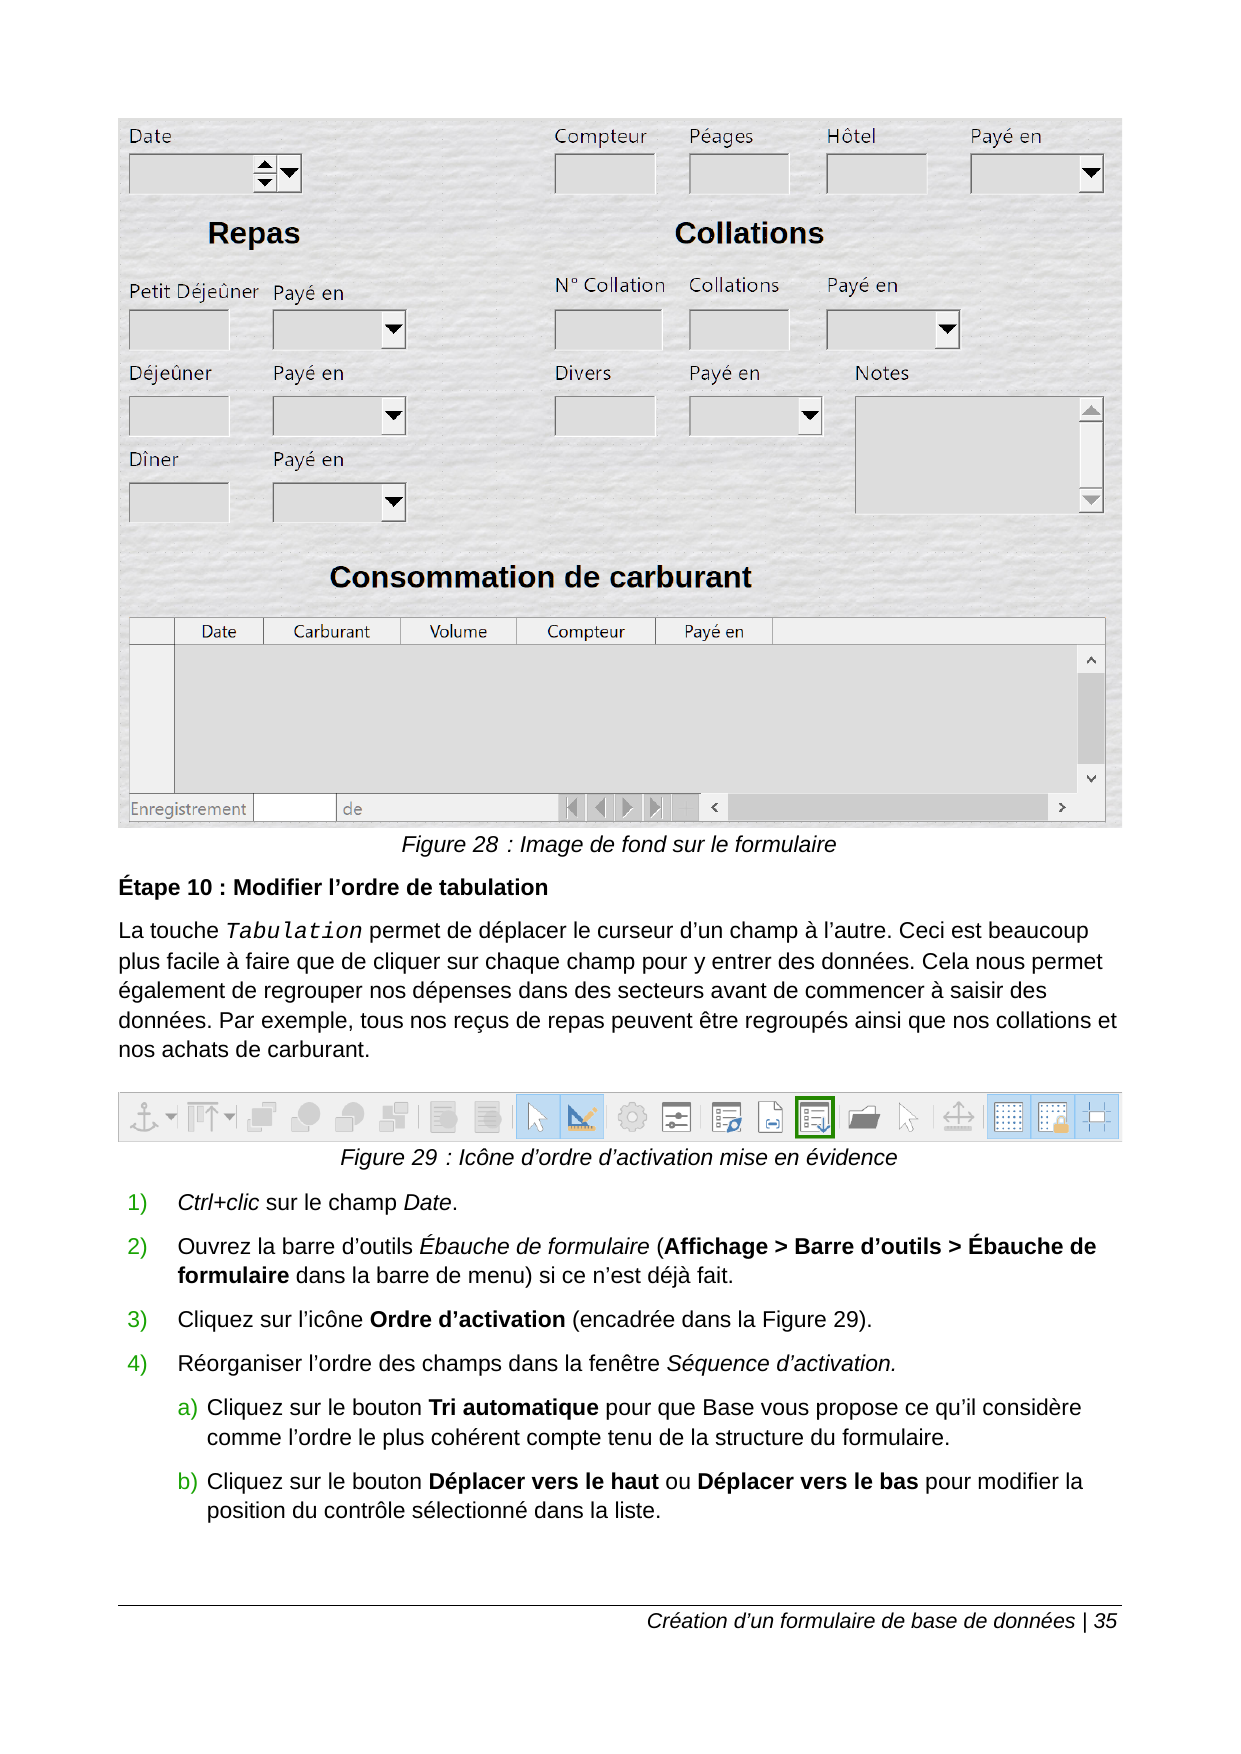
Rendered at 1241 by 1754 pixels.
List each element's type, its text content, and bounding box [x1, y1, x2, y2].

list Réorganiser l’ordre des champs dans la fenêtre Séquence d’activation. [148, 1347, 1122, 1377]
list Cliquez sur le bouton Tri automatique pour que Base vous propose ce qu’il considère comme l’ordre le plus cohérent compte tenu de la structure du formulaire. [171, 1391, 1122, 1450]
picture [118, 1092, 1123, 1142]
text La touche Tabulation permet de déplacer le curseur d’un champ à l’autre. Ceci est beaucoup plus facile à faire que de cliquer sur chaque champ pour y entrer des données. Cela nous permet également de regrouper nos dépenses dans des secteurs avant de commencer à saisir des données. Par exemple, tous nos reçus de repas peuvent être regroupés ainsi que nos collations et nos achats de carburant. [118, 915, 1122, 1063]
list Ctrl+clic sur le champ Date. [148, 1186, 1122, 1215]
text Figure 28 : Image de fond sur le formulaire [118, 828, 1122, 857]
list Cliquez sur l’icône Ordre d’activation (encadrée dans la Figure 29). [148, 1303, 1122, 1333]
picture [118, 118, 1123, 828]
list Cliquez sur le bouton Déplacer vers le haut ou Déplacer vers le bas pour modifier la position du contrôle sélectionné dans la liste. [171, 1465, 1122, 1524]
list Modifier l’ordre de tabulation [118, 872, 1122, 901]
list Ouvrez la barre d’outils Ébauche de formulaire (Affichage > Barre d’outils > Ébauche de formulaire dans la barre de menu) si ce n’est déjà fait. [148, 1229, 1122, 1288]
text Figure 29 : Icône d’ordre d’activation mise en évidence [118, 1142, 1122, 1171]
